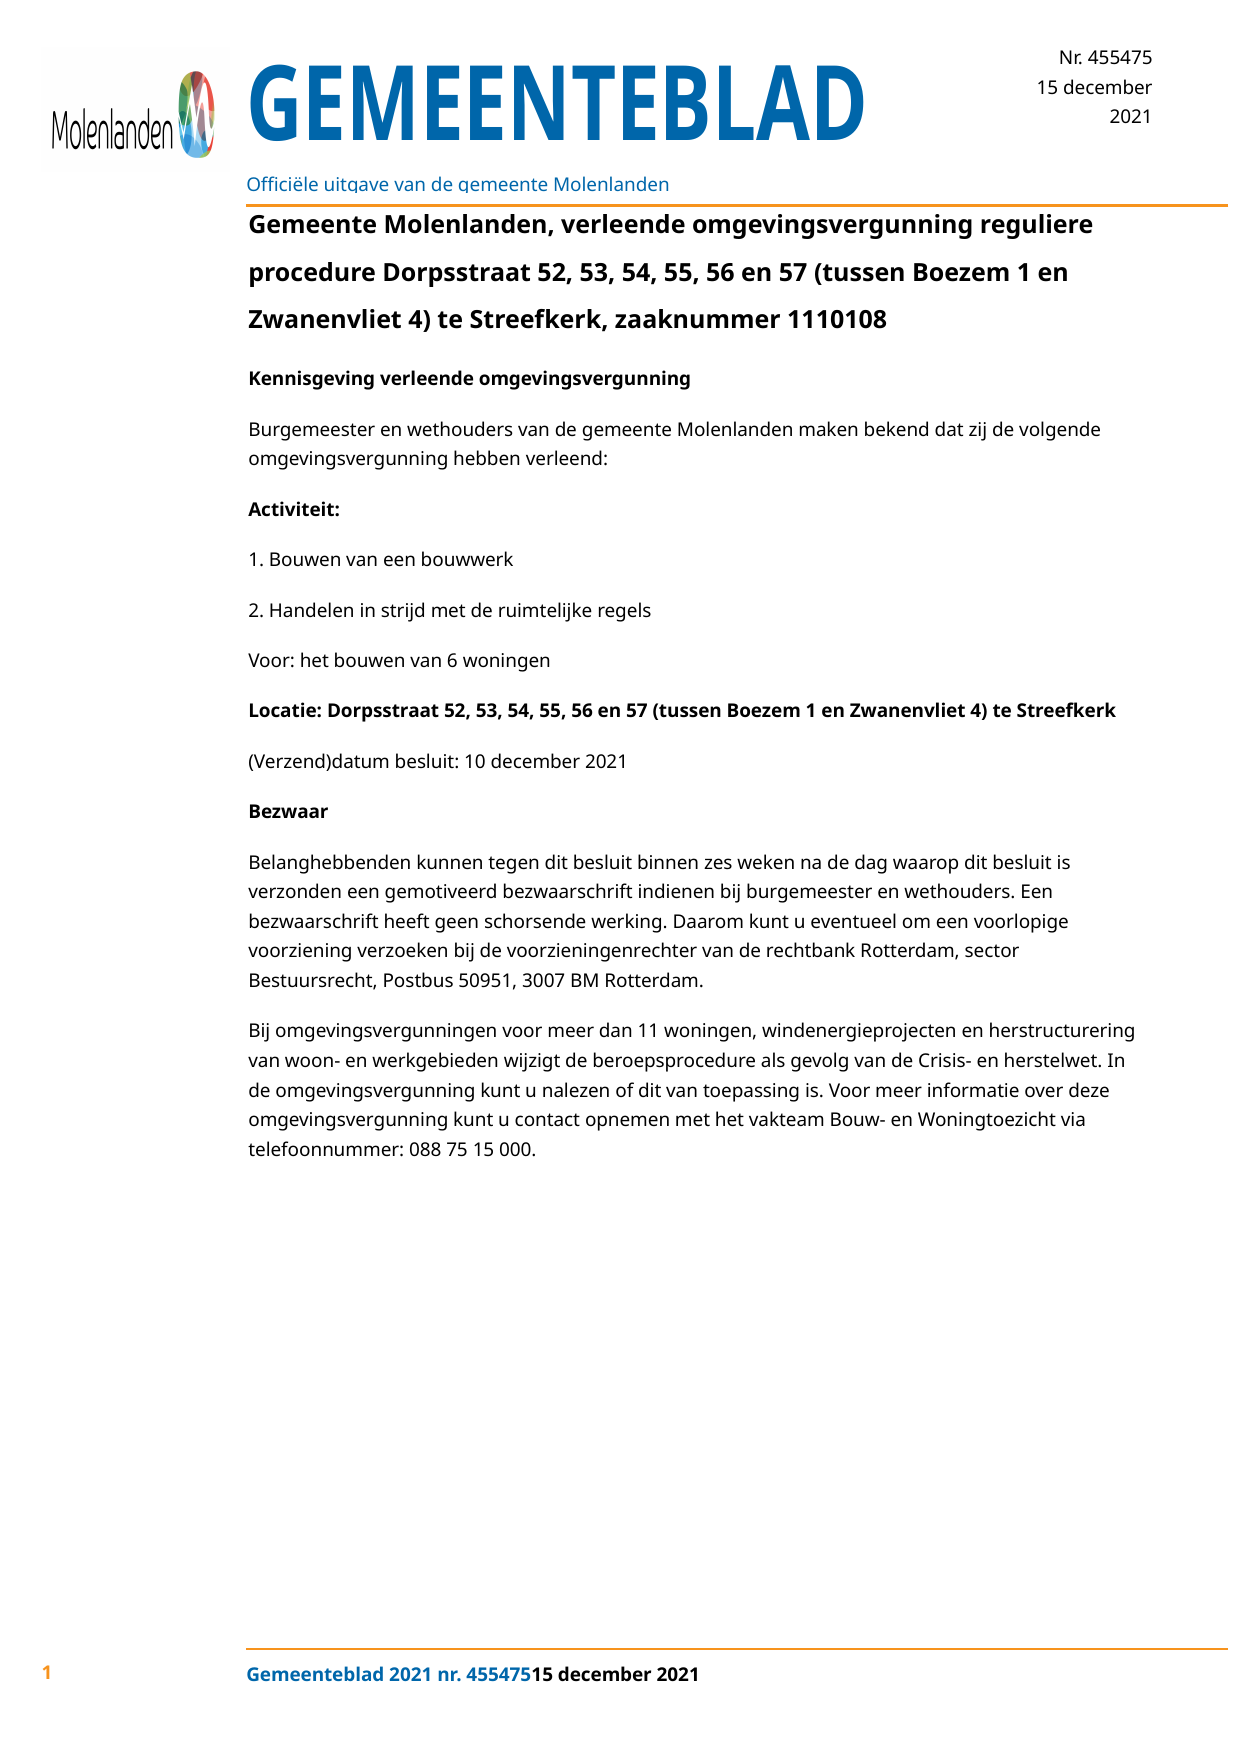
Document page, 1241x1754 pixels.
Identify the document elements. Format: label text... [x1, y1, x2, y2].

text Bezwaar [248, 798, 1152, 824]
text Activiteit: [248, 496, 1152, 522]
text (Verzend)datum besluit: 10 december 2021 [248, 748, 1152, 774]
text Locatie: Dorpsstraat 52, 53, 54, 55, 56 en 57 (tussen Boezem 1 en Zwanenvliet 4) te Streefkerk [248, 698, 1152, 723]
text 1. Bouwen van een bouwwerk [248, 546, 1152, 572]
text 2. Handelen in strijd met de ruimtelijke regels [248, 597, 1152, 622]
text Bij omgevingsvergunningen voor meer dan 11 woningen, windenergieprojecten en herstructurering van woon- en werkgebieden wijzigt de beroepsprocedure als gevolg van de Crisis- en herstelwet. In de omgevingsvergunning kunt u nalezen of dit van toepassing is. Voor meer informatie over deze omgevingsvergunning kunt u contact opnemen met het vakteam Bouw- en Woningtoezicht via telefoonnummer: 088 75 15 000. [248, 1018, 1152, 1162]
text Burgemeester en wethouders van de gemeente Molenlanden maken bekend dat zij de volgende omgevingsvergunning hebben verleend: [248, 416, 1152, 471]
picture [41, 47, 231, 172]
text Gemeente Molenlanden, verleende omgevingsvergunning reguliere procedure Dorpsstraat 52, 53, 54, 55, 56 en 57 (tussen Boezem 1 en Zwanenvliet 4) te Streefkerk, zaaknummer 1110108 [248, 207, 1152, 336]
text Voor: het bouwen van 6 woningen [248, 647, 1152, 673]
text Belanghebbenden kunnen tegen dit besluit binnen zes weken na de dag waarop dit besluit is verzonden een gemotiveerd bezwaarschrift indienen bij burgemeester en wethouders. Een bezwaarschrift heeft geen schorsende werking. Daarom kunt u eventueel om een voorlopige voorziening verzoeken bij de voorzieningenrechter van de rechtbank Rotterdam, sector Bestuursrecht, Postbus 50951, 3007 BM Rotterdam. [248, 849, 1152, 993]
text Kennisgeving verleende omgevingsvergunning [248, 366, 1152, 391]
